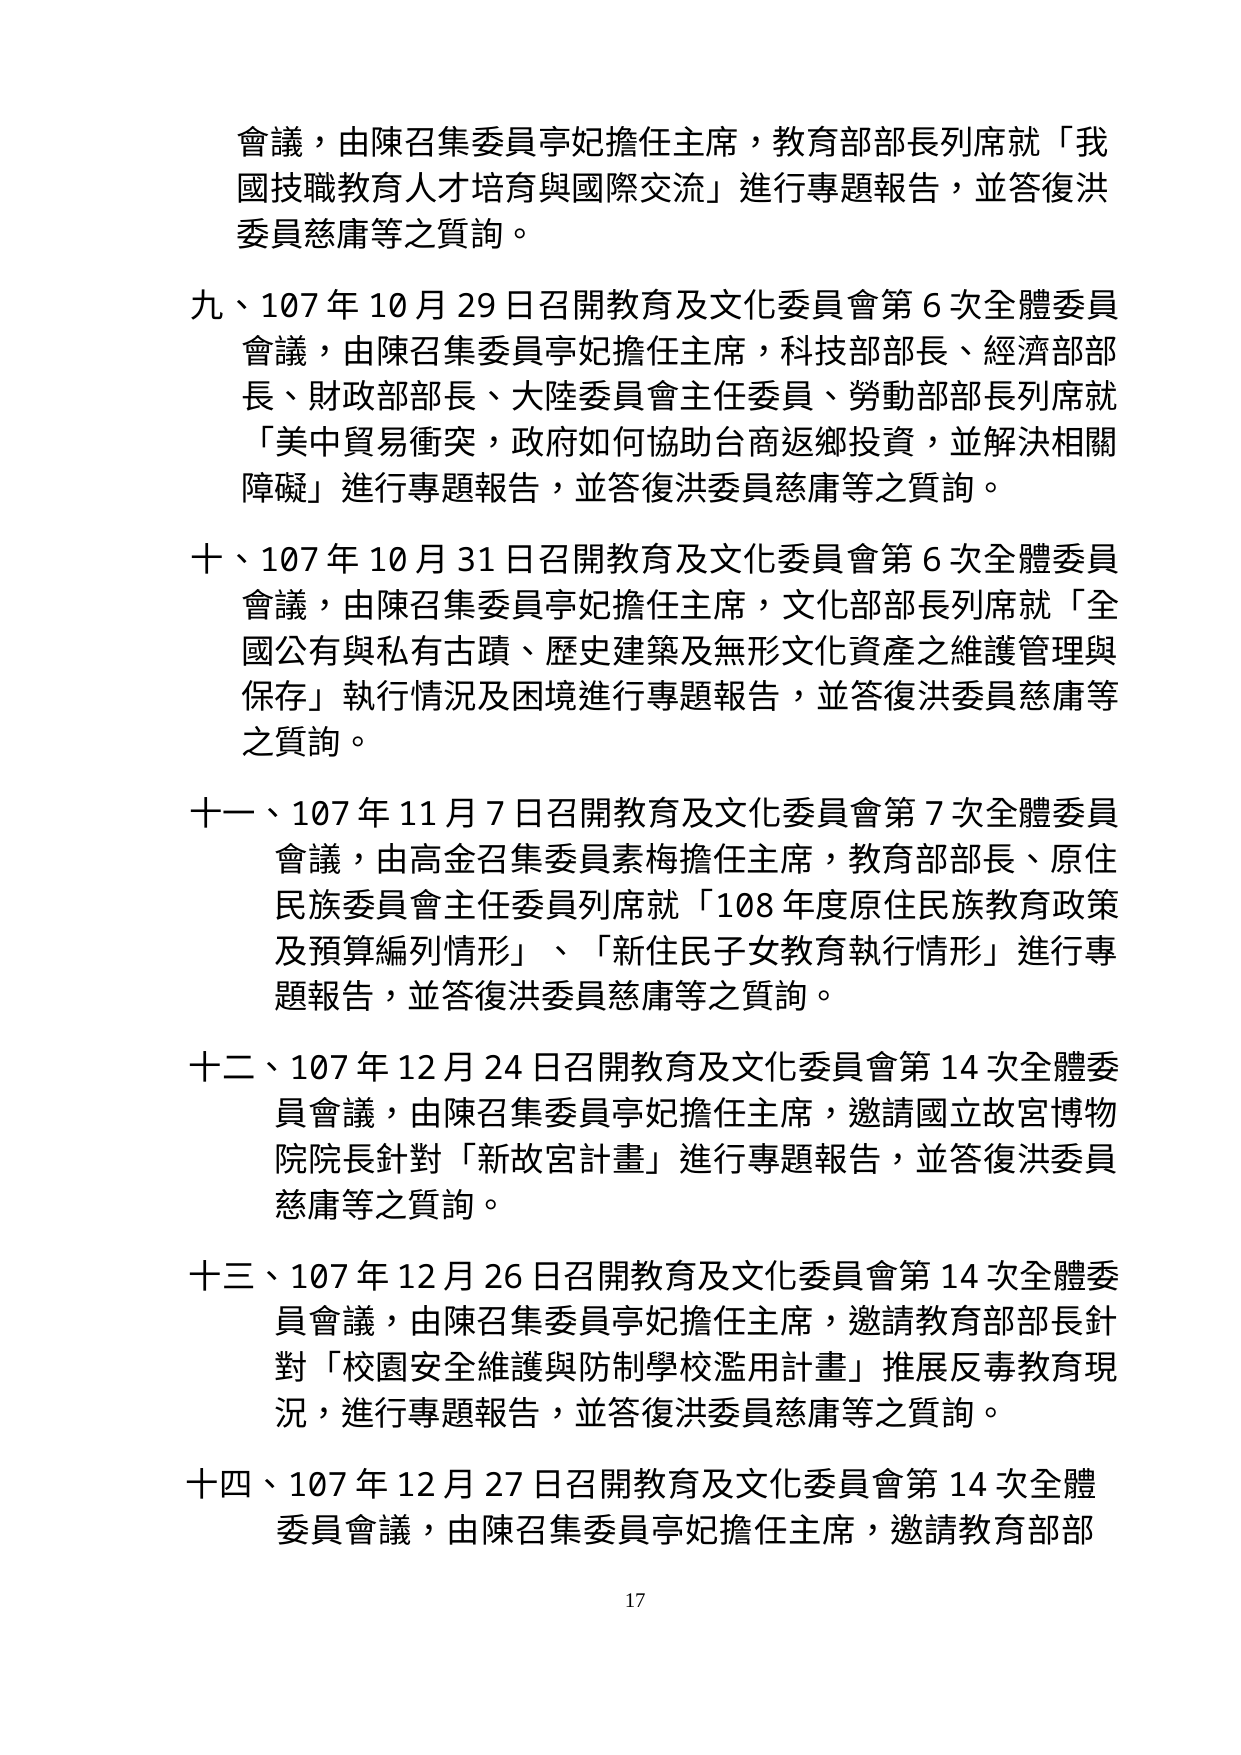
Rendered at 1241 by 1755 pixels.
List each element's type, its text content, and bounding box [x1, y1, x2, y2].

text 九、107年10月29日召開教育及文化委員會第6次全體委員會議，由陳召集委員亭妃擔任主席，科技部部長、經濟部部長、財政部部長、大陸委員會主任委員、勞動部部長列席就「美中貿易衝突，政府如何協助台商返鄉投資，並解決相關障礙」進行專題報告，並答復洪委員慈庸等之質詢。 [148, 281, 1120, 510]
text 十二、107年12月24日召開教育及文化委員會第14次全體委員會議，由陳召集委員亭妃擔任主席，邀請國立故宮博物院院長針對「新故宮計畫」進行專題報告，並答復洪委員慈庸等之質詢。 [148, 1043, 1120, 1226]
text 會議，由陳召集委員亭妃擔任主席，教育部部長列席就「我國技職教育人才培育與國際交流」進行專題報告，並答復洪委員慈庸等之質詢。 [154, 118, 1110, 256]
text 十三、107年12月26日召開教育及文化委員會第14次全體委員會議，由陳召集委員亭妃擔任主席，邀請教育部部長針對「校園安全維護與防制學校濫用計畫」推展反毒教育現況，進行專題報告，並答復洪委員慈庸等之質詢。 [148, 1251, 1120, 1435]
text 十四、107年12月27日召開教育及文化委員會第14次全體委員會議，由陳召集委員亭妃擔任主席，邀請教育部部長針對「技職教育政策」推動現況與展望進行專題報告，並答復洪委員慈庸等之質詢。 [143, 1460, 1097, 1551]
text 十一、107年11月7日召開教育及文化委員會第7次全體委員會議，由高金召集委員素梅擔任主席，教育部部長、原住民族委員會主任委員列席就「108年度原住民族教育政策及預算編列情形」、「新住民子女教育執行情形」進行專題報告，並答復洪委員慈庸等之質詢。 [148, 789, 1120, 1018]
text 十、107年10月31日召開教育及文化委員會第6次全體委員會議，由陳召集委員亭妃擔任主席，文化部部長列席就「全國公有與私有古蹟、歷史建築及無形文化資產之維護管理與保存」執行情況及困境進行專題報告，並答復洪委員慈庸等之質詢。 [148, 535, 1120, 764]
